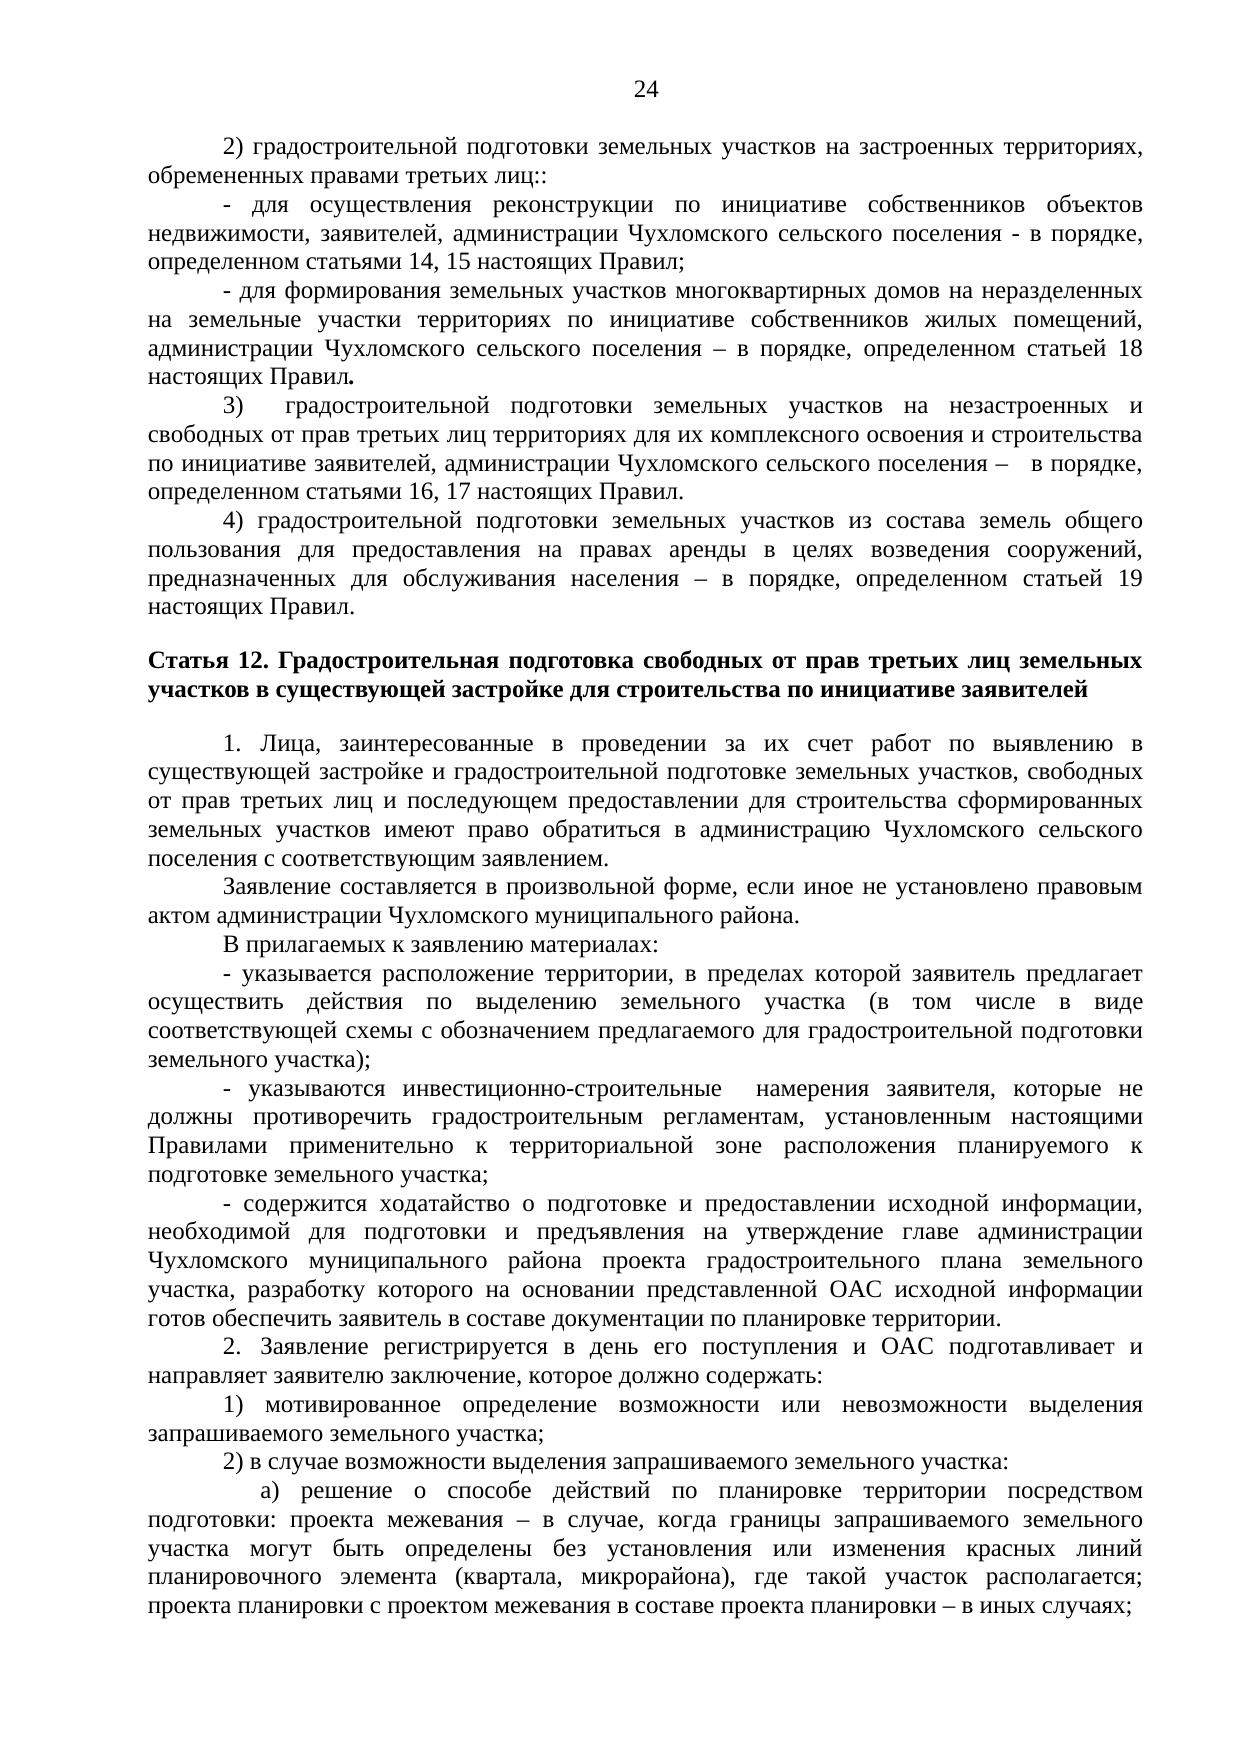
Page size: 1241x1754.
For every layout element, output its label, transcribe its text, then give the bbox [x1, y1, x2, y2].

list Заявление регистрируется в день его поступления и ОАС подготавливает и направляет заявителю заключение, которое должно содержать: [148, 1331, 1144, 1389]
text - для осуществления реконструкции по инициативе собственников объектов недвижимости, заявителей, администрации Чухломского сельского поселения - в порядке, определенном статьями 14, 15 настоящих Правил; [148, 189, 1144, 275]
text В прилагаемых к заявлению материалах: [148, 929, 1144, 958]
text а) решение о способе действий по планировке территории посредством подготовки: проекта межевания – в случае, когда границы запрашиваемого земельного участка могут быть определены без установления или изменения красных линий планировочного элемента (квартала, микрорайона), где такой участок располагается; проекта планировки с проектом межевания в составе проекта планировки – в иных случаях; [148, 1475, 1144, 1619]
text - указывается расположение территории, в пределах которой заявитель предлагает осуществить действия по выделению земельного участка (в том числе в виде соответствующей схемы с обозначением предлагаемого для градостроительной подготовки земельного участка); [148, 958, 1144, 1073]
text - для формирования земельных участков многоквартирных домов на неразделенных на земельные участки территориях по инициативе собственников жилых помещений, администрации Чухломского сельского поселения – в порядке, определенном статьей 18 настоящих Правил. [148, 275, 1144, 390]
text 3) градостроительной подготовки земельных участков на незастроенных и свободных от прав третьих лиц территориях для их комплексного освоения и строительства по инициативе заявителей, администрации Чухломского сельского поселения – в порядке, определенном статьями 16, 17 настоящих Правил. [148, 390, 1144, 505]
text 2) градостроительной подготовки земельных участков на застроенных территориях, обремененных правами третьих лиц:: [148, 131, 1144, 189]
text 4) градостроительной подготовки земельных участков из состава земель общего пользования для предоставления на правах аренды в целях возведения сооружений, предназначенных для обслуживания населения – в порядке, определенном статьей 19 настоящих Правил. [148, 505, 1144, 620]
text 1) мотивированное определение возможности или невозможности выделения запрашиваемого земельного участка; [148, 1389, 1144, 1446]
text - указываются инвестиционно-строительные намерения заявителя, которые не должны противоречить градостроительным регламентам, установленным настоящими Правилами применительно к территориальной зоне расположения планируемого к подготовке земельного участка; [148, 1073, 1144, 1188]
list Лица, заинтересованные в проведении за их счет работ по выявлению в существующей застройке и градостроительной подготовке земельных участков, свободных от прав третьих лиц и последующем предоставлении для строительства сформированных земельных участков имеют право обратиться в администрацию Чухломского сельского поселения с соответствующим заявлением. [148, 728, 1144, 871]
text Заявление составляется в произвольной форме, если иное не установлено правовым актом администрации Чухломского муниципального района. [148, 871, 1144, 929]
text 2) в случае возможности выделения запрашиваемого земельного участка: [148, 1446, 1144, 1475]
subtitle Статья 12. Градостроительная подготовка свободных от прав третьих лиц земельных участков в существующей застройке для строительства по инициативе заявителей [148, 645, 1144, 703]
text - содержится ходатайство о подготовке и предоставлении исходной информации, необходимой для подготовки и предъявления на утверждение главе администрации Чухломского муниципального района проекта градостроительного плана земельного участка, разработку которого на основании представленной ОАС исходной информации готов обеспечить заявитель в составе документации по планировке территории. [148, 1188, 1144, 1331]
